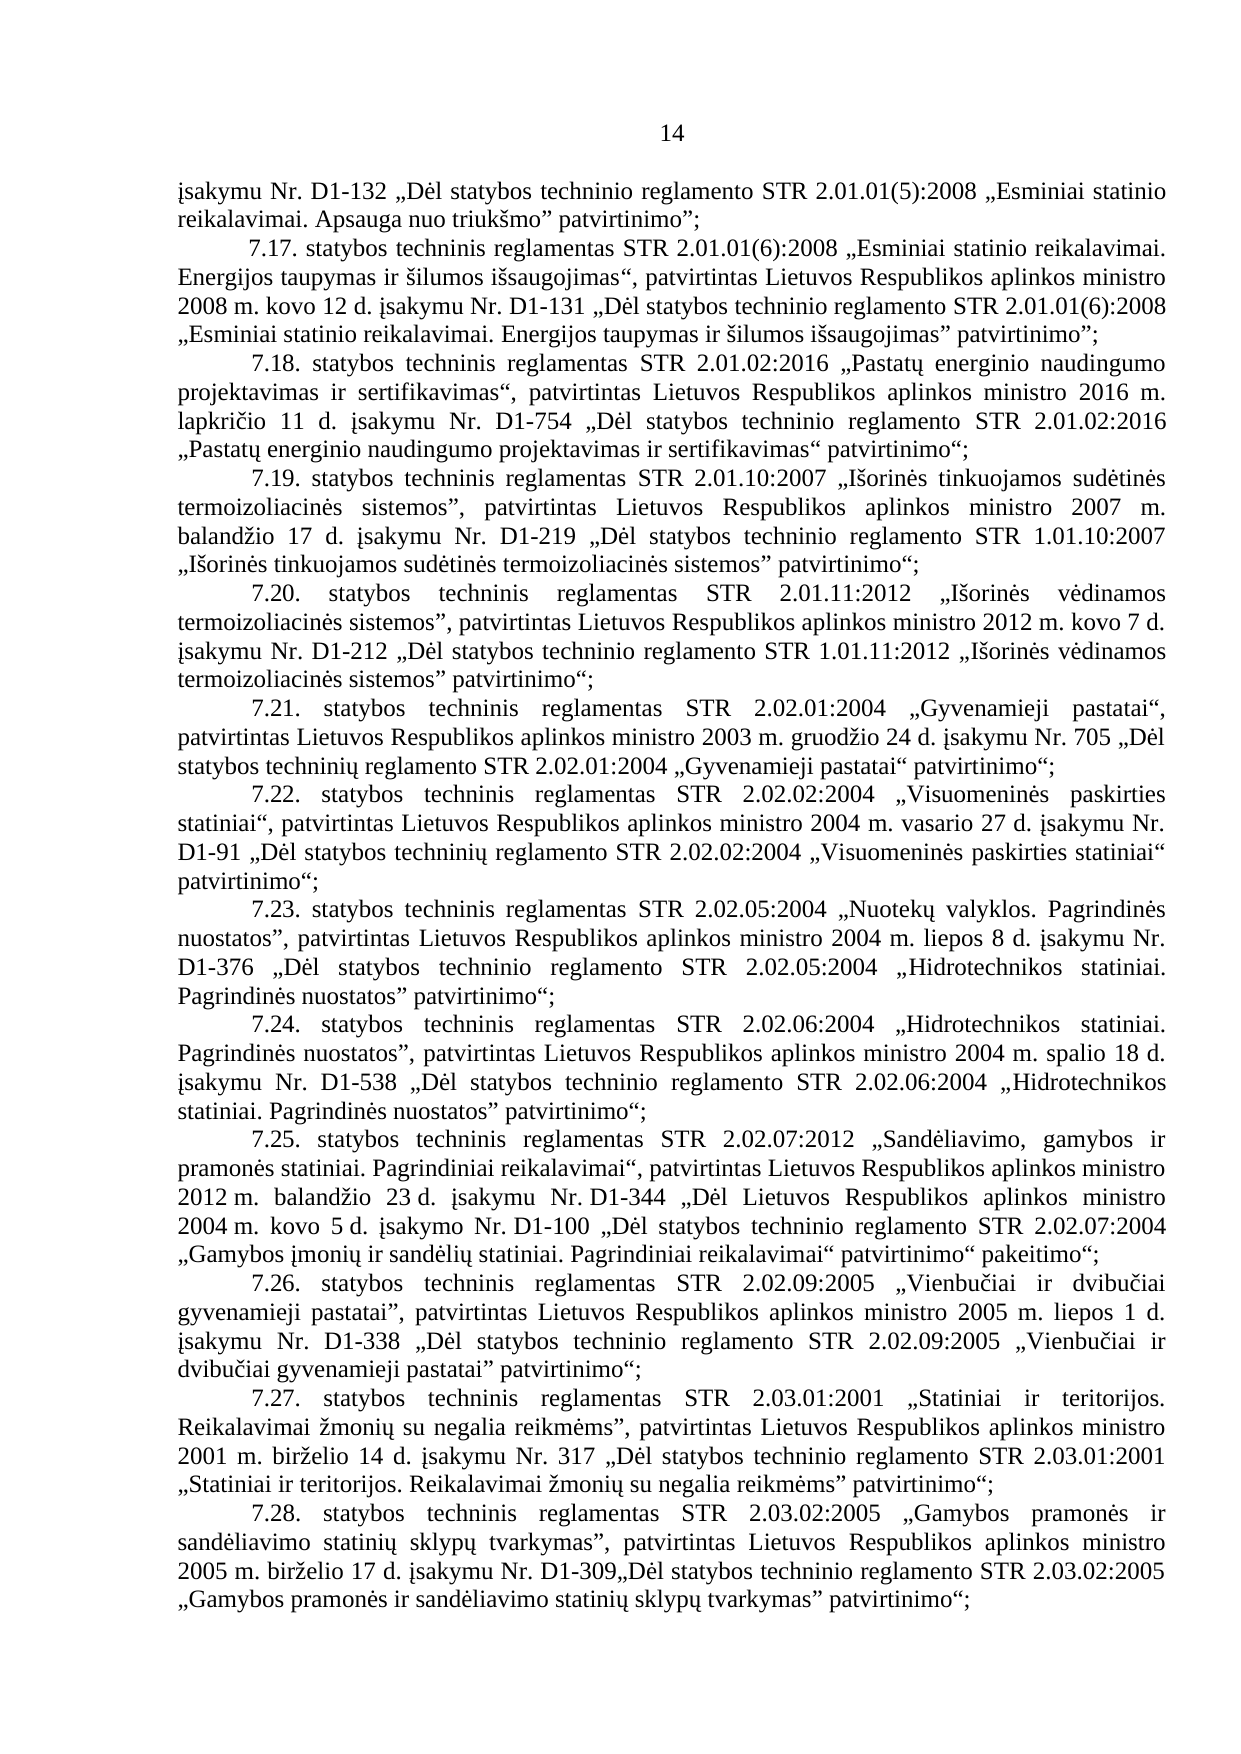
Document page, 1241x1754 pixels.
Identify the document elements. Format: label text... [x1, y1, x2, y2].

text 7.28. statybos techninis reglamentas STR 2.03.02:2005 „Gamybos pramonės ir sandėliavimo statinių sklypų tvarkymas”, patvirtintas Lietuvos Respublikos aplinkos ministro 2005 m. birželio 17 d. įsakymu Nr. D1-309„Dėl statybos techninio reglamento STR 2.03.02:2005 „Gamybos pramonės ir sandėliavimo statinių sklypų tvarkymas” patvirtinimo“; [177, 1498, 1166, 1613]
text 7.24. statybos techninis reglamentas STR 2.02.06:2004 „Hidrotechnikos statiniai. Pagrindinės nuostatos”, patvirtintas Lietuvos Respublikos aplinkos ministro 2004 m. spalio 18 d. įsakymu Nr. D1-538 „Dėl statybos techninio reglamento STR 2.02.06:2004 „Hidrotechnikos statiniai. Pagrindinės nuostatos” patvirtinimo“; [177, 1009, 1166, 1124]
text 7.22. statybos techninis reglamentas STR 2.02.02:2004 „Visuomeninės paskirties statiniai“, patvirtintas Lietuvos Respublikos aplinkos ministro 2004 m. vasario 27 d. įsakymu Nr. D1-91 „Dėl statybos techninių reglamento STR 2.02.02:2004 „Visuomeninės paskirties statiniai“ patvirtinimo“; [177, 779, 1166, 894]
text 7.20. statybos techninis reglamentas STR 2.01.11:2012 „Išorinės vėdinamos termoizoliacinės sistemos”, patvirtintas Lietuvos Respublikos aplinkos ministro 2012 m. kovo 7 d. įsakymu Nr. D1-212 „Dėl statybos techninio reglamento STR 1.01.11:2012 „Išorinės vėdinamos termoizoliacinės sistemos” patvirtinimo“; [177, 578, 1166, 693]
text 7.25. statybos techninis reglamentas STR 2.02.07:2012 „Sandėliavimo, gamybos ir pramonės statiniai. Pagrindiniai reikalavimai“, patvirtintas Lietuvos Respublikos aplinkos ministro 2012 m. balandžio 23 d. įsakymu Nr. D1-344 „Dėl Lietuvos Respublikos aplinkos ministro 2004 m. kovo 5 d. įsakymo Nr. D1-100 „Dėl statybos techninio reglamento STR 2.02.07:2004 „Gamybos įmonių ir sandėlių statiniai. Pagrindiniai reikalavimai“ patvirtinimo“ pakeitimo“; [177, 1124, 1166, 1268]
text 7.18. statybos techninis reglamentas STR 2.01.02:2016 „Pastatų energinio naudingumo projektavimas ir sertifikavimas“, patvirtintas Lietuvos Respublikos aplinkos ministro 2016 m. lapkričio 11 d. įsakymu Nr. D1-754 „Dėl statybos techninio reglamento STR 2.01.02:2016 „Pastatų energinio naudingumo projektavimas ir sertifikavimas“ patvirtinimo“; [177, 348, 1166, 463]
text 7.19. statybos techninis reglamentas STR 2.01.10:2007 „Išorinės tinkuojamos sudėtinės termoizoliacinės sistemos”, patvirtintas Lietuvos Respublikos aplinkos ministro 2007 m. balandžio 17 d. įsakymu Nr. D1-219 „Dėl statybos techninio reglamento STR 1.01.10:2007 „Išorinės tinkuojamos sudėtinės termoizoliacinės sistemos” patvirtinimo“; [177, 463, 1166, 578]
text 7.21. statybos techninis reglamentas STR 2.02.01:2004 „Gyvenamieji pastatai“, patvirtintas Lietuvos Respublikos aplinkos ministro 2003 m. gruodžio 24 d. įsakymu Nr. 705 „Dėl statybos techninių reglamento STR 2.02.01:2004 „Gyvenamieji pastatai“ patvirtinimo“; [177, 693, 1166, 779]
text 7.17. statybos techninis reglamentas STR 2.01.01(6):2008 „Esminiai statinio reikalavimai. Energijos taupymas ir šilumos išsaugojimas“, patvirtintas Lietuvos Respublikos aplinkos ministro 2008 m. kovo 12 d. įsakymu Nr. D1-131 „Dėl statybos techninio reglamento STR 2.01.01(6):2008 „Esminiai statinio reikalavimai. Energijos taupymas ir šilumos išsaugojimas” patvirtinimo”; [177, 233, 1166, 348]
text įsakymu Nr. D1-132 „Dėl statybos techninio reglamento STR 2.01.01(5):2008 „Esminiai statinio reikalavimai. Apsauga nuo triukšmo” patvirtinimo”; [177, 176, 1166, 233]
text 7.26. statybos techninis reglamentas STR 2.02.09:2005 „Vienbučiai ir dvibučiai gyvenamieji pastatai”, patvirtintas Lietuvos Respublikos aplinkos ministro 2005 m. liepos 1 d. įsakymu Nr. D1-338 „Dėl statybos techninio reglamento STR 2.02.09:2005 „Vienbučiai ir dvibučiai gyvenamieji pastatai” patvirtinimo“; [177, 1268, 1166, 1383]
text 7.27. statybos techninis reglamentas STR 2.03.01:2001 „Statiniai ir teritorijos. Reikalavimai žmonių su negalia reikmėms”, patvirtintas Lietuvos Respublikos aplinkos ministro 2001 m. birželio 14 d. įsakymu Nr. 317 „Dėl statybos techninio reglamento STR 2.03.01:2001 „Statiniai ir teritorijos. Reikalavimai žmonių su negalia reikmėms” patvirtinimo“; [177, 1383, 1166, 1498]
text 7.23. statybos techninis reglamentas STR 2.02.05:2004 „Nuotekų valyklos. Pagrindinės nuostatos”, patvirtintas Lietuvos Respublikos aplinkos ministro 2004 m. liepos 8 d. įsakymu Nr. D1-376 „Dėl statybos techninio reglamento STR 2.02.05:2004 „Hidrotechnikos statiniai. Pagrindinės nuostatos” patvirtinimo“; [177, 894, 1166, 1009]
